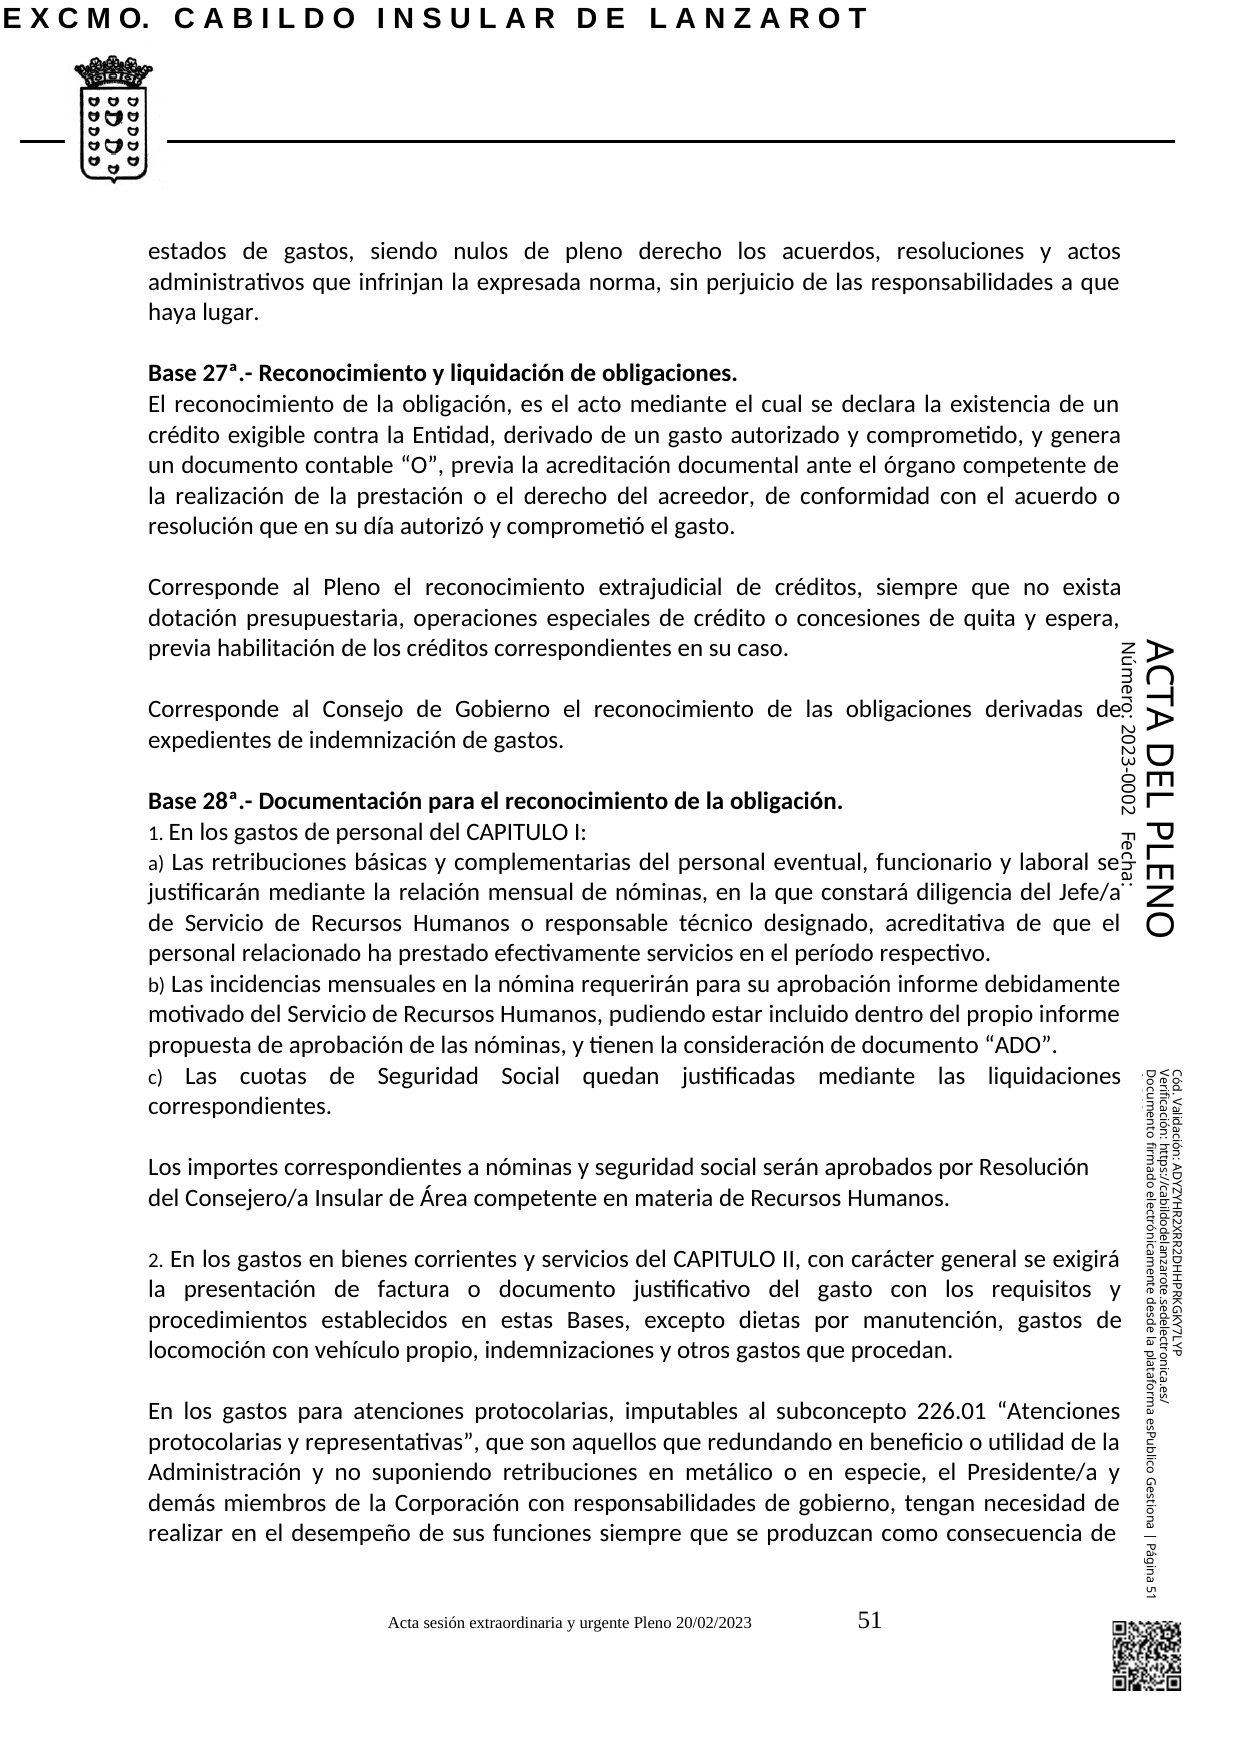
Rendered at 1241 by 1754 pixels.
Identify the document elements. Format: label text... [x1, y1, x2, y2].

list Documento firmado electrónicamente desde la plataforma esPublico Gestiona | Página 51 de 144 [1143, 1069, 1158, 1611]
text Acta sesión extraordinaria y urgente Pleno 20/02/2023 51 [388, 1606, 1192, 1634]
list Verificación: https://cabildodelanzarote.sedelectronica.es/ [1158, 1069, 1171, 1611]
list En los gastos de personal del CAPITULO I: [148, 816, 1192, 846]
text Corresponde al Pleno el reconocimiento extrajudicial de créditos, siempre que no exista dotación presupuestaria, operaciones especiales de crédito o concesiones de quita y espera, previa habilitación de los créditos correspondientes en su caso. [148, 571, 1121, 663]
text estados de gastos, siendo nulos de pleno derecho los acuerdos, resoluciones y actos administrativos que infrinjan la expresada norma, sin perjuicio de las responsabilidades a que haya lugar. [148, 236, 1121, 327]
list Cód. Validación: ADYZYHR2XRR2DHHPRKGKY7LYP [1171, 1069, 1184, 1611]
subtitle Base 28ª.- Documentación para el reconocimiento de la obligación. [148, 785, 1192, 816]
text Los importes correspondientes a nóminas y seguridad social serán aprobados por Resolución del Consejero/a Insular de Área competente en materia de Recursos Humanos. [148, 1151, 1096, 1212]
list Las cuotas de Seguridad Social quedan justificadas mediante las liquidaciones correspondientes. [148, 1060, 1121, 1121]
text ACTA DEL PLENO [1140, 846, 1183, 984]
picture [1112, 1621, 1182, 1691]
subtitle Base 27ª.- Reconocimiento y liquidación de obligaciones. [148, 358, 1192, 388]
text Número: 2023-0002 Fecha: 20/06/2023 [1117, 641, 1140, 785]
text Número: 2023-0002 Fecha: 20/06/2023 [1122, 846, 1140, 984]
picture [65, 39, 167, 193]
text ACTA DEL PLENO [1140, 639, 1183, 785]
text Corresponde al Consejo de Gobierno el reconocimiento de las obligaciones derivadas de expedientes de indemnización de gastos. [148, 693, 1122, 754]
text El reconocimiento de la obligación, es el acto mediante el cual se declara la existencia de un crédito exigible contra la Entidad, derivado de un gasto autorizado y comprometido, y genera un documento contable “O”, previa la acreditación documental ante el órgano competente de la realización de la prestación o el derecho del acreedor, de conformidad con el acuerdo o resolución que en su día autorizó y comprometió el gasto. [148, 388, 1121, 541]
text En los gastos para atenciones protocolarias, imputables al subconcepto 226.01 “Atenciones protocolarias y representativas”, que son aquellos que redundando en beneficio o utilidad de la Administración y no suponiendo retribuciones en metálico o en especie, el Presidente/a y demás miembros de la Corporación con responsabilidades de gobierno, tengan necesidad de realizar en el desempeño de sus funciones siempre que se produzcan como consecuencia de [148, 1396, 1122, 1548]
list En los gastos en bienes corrientes y servicios del CAPITULO II, con carácter general se exigirá la presentación de factura o documento justificativo del gasto con los requisitos y procedimientos establecidos en estas Bases, excepto dietas por manutención, gastos de locomoción con vehículo propio, indemnizaciones y otros gastos que procedan. [148, 1243, 1122, 1365]
list Las incidencias mensuales en la nómina requerirán para su aprobación informe debidamente motivado del Servicio de Recursos Humanos, pudiendo estar incluido dentro del propio informe propuesta de aprobación de las nóminas, y tienen la consideración de documento “ADO”. [148, 968, 1122, 1060]
list Las retribuciones básicas y complementarias del personal eventual, funcionario y laboral se justificarán mediante la relación mensual de nóminas, en la que constará diligencia del Jefe/a de Servicio de Recursos Humanos o responsable técnico designado, acreditativa de que el personal relacionado ha prestado efectivamente servicios en el período respectivo. [148, 846, 1122, 968]
